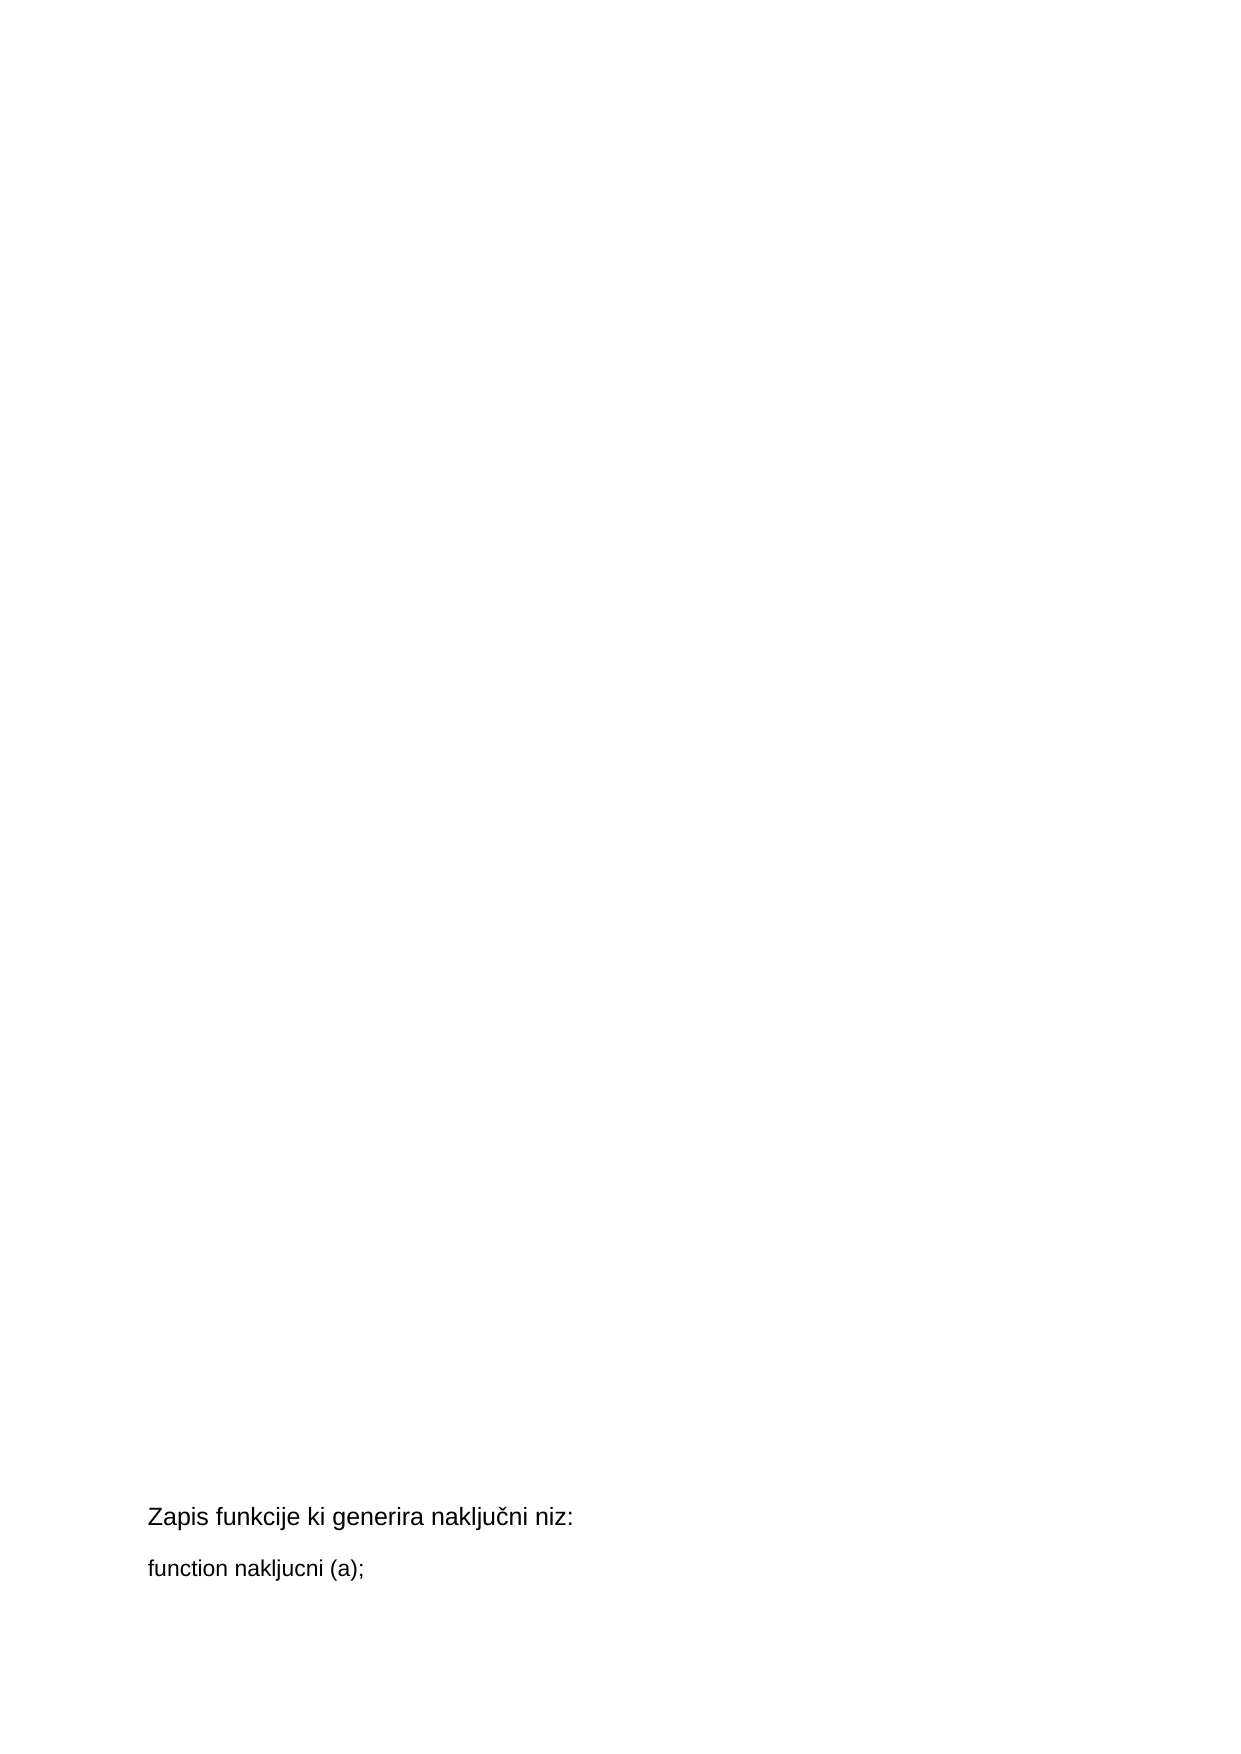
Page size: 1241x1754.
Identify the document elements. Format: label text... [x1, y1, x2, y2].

text function nakljucni (a); [148, 1555, 1093, 1582]
text Zapis funkcije ki generira naključni niz: [148, 1501, 1093, 1530]
